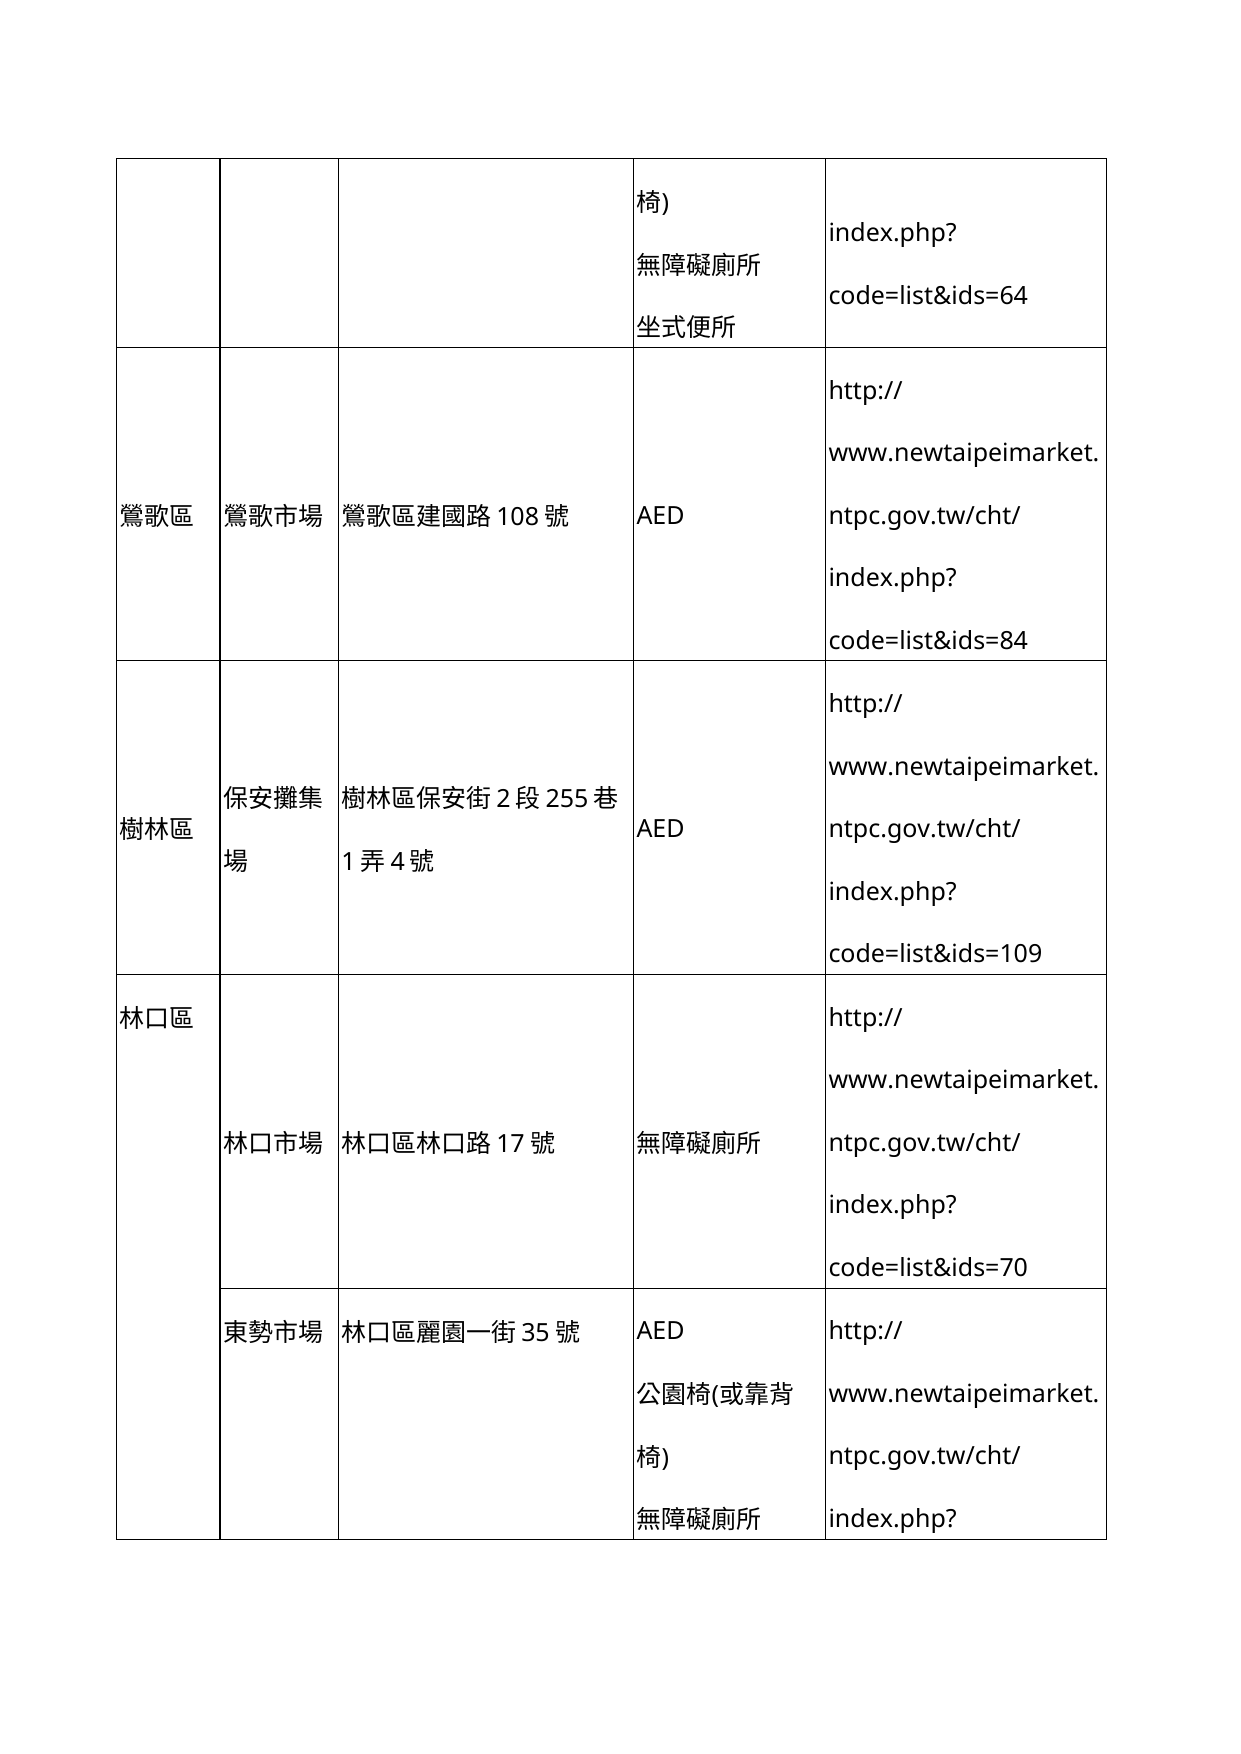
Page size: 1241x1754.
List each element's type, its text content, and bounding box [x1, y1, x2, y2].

table_cell 保安攤集場 [221, 661, 338, 974]
table_cell 鶯歌區 [117, 348, 219, 660]
table_cell http://www.newtaipeimarket.ntpc.gov.tw/cht/index.php? [826, 1289, 1106, 1538]
table_cell 林口區林口路17號 [339, 975, 633, 1287]
table_cell 林口區 [117, 975, 219, 1538]
table_cell http://www.newtaipeimarket.ntpc.gov.tw/cht/index.php?code=list&ids=84 [826, 348, 1106, 660]
table_cell http://www.newtaipeimarket.ntpc.gov.tw/cht/index.php?code=list&ids=109 [826, 661, 1106, 974]
table_cell index.php?code=list&ids=64 [826, 159, 1106, 347]
table_cell 無障礙廁所 [634, 975, 825, 1287]
table_cell 林口市場 [221, 975, 338, 1287]
table_cell AED [634, 348, 825, 660]
table_cell AED [634, 661, 825, 974]
table_cell AED 公園椅(或靠背椅) 無障礙廁所 [634, 1289, 825, 1538]
table_cell 東勢市場 [221, 1289, 338, 1538]
table_cell [117, 159, 219, 347]
table_cell 鶯歌市場 [221, 348, 338, 660]
table_cell [339, 159, 633, 347]
table_cell [221, 159, 338, 347]
table_cell 椅) 無障礙廁所 坐式便所 [634, 159, 825, 347]
table_cell 樹林區保安街2段255巷1弄4號 [339, 661, 633, 974]
table_cell 林口區麗園一街35號 [339, 1289, 633, 1538]
table_cell 樹林區 [117, 661, 219, 974]
table_cell 鶯歌區建國路108號 [339, 348, 633, 660]
table_cell http://www.newtaipeimarket.ntpc.gov.tw/cht/index.php?code=list&ids=70 [826, 975, 1106, 1287]
